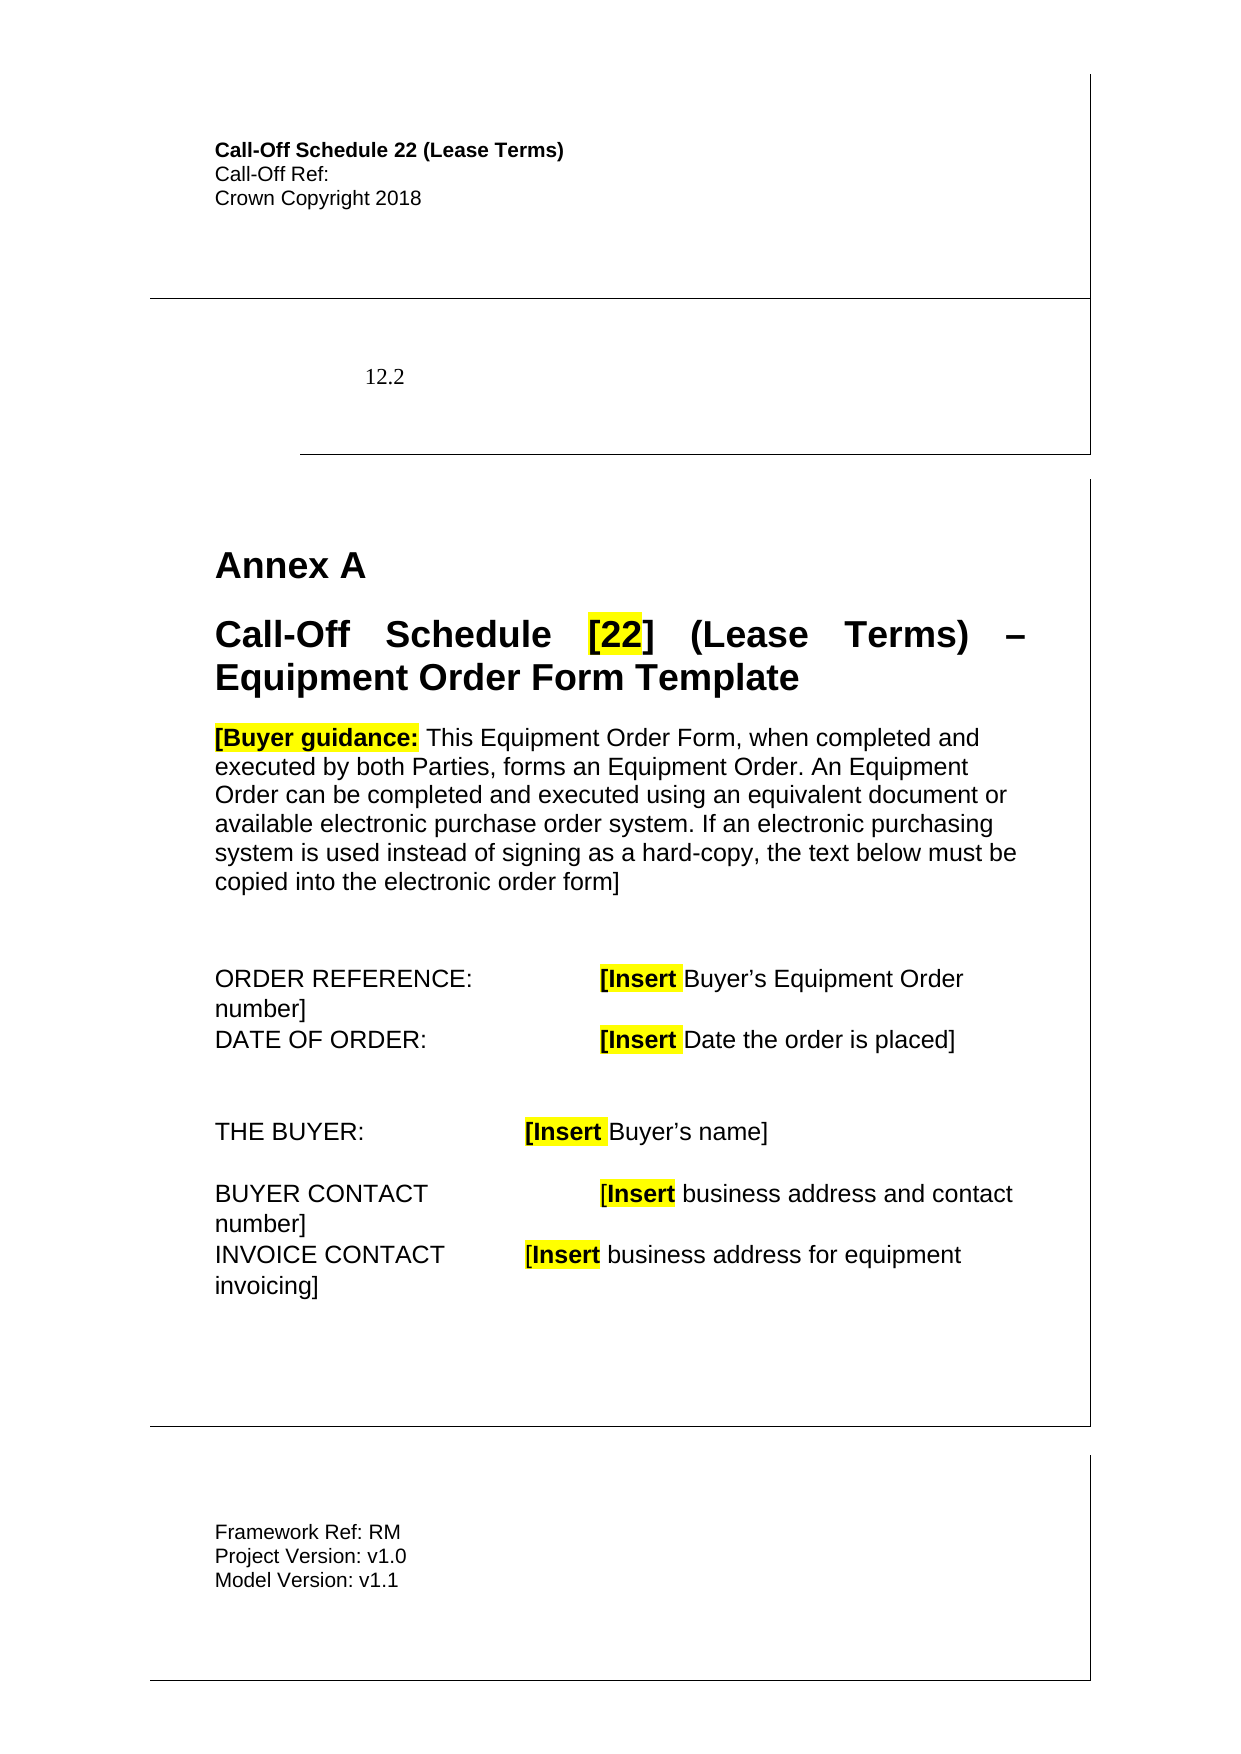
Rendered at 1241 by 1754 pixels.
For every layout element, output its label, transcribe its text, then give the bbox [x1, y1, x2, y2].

subtitle Call-Off Schedule [22] (Lease Terms) – Equipment Order Form Template [150, 547, 1091, 658]
text BUYER CONTACT [Insert business address and contact number] [150, 1114, 1091, 1176]
text THE BUYER: [Insert Buyer’s name] [150, 1053, 1091, 1114]
text ORDER REFERENCE: [Insert Buyer’s Equipment Order number] [150, 899, 1091, 961]
text INVOICE CONTACT [Insert business address for equipment invoicing] [150, 1176, 1091, 1300]
subtitle Annex A [150, 479, 1090, 547]
text DATE OF ORDER: [Insert Date the order is placed] [150, 961, 1091, 1053]
text [Buyer guidance: This Equipment Order Form, when completed and executed by both Parties, forms an Equipment Order. An Equipment Order can be completed and executed using an equivalent document or available electronic purchase order system. If an electronic purchasing system is used instead of signing as a hard-copy, the text below must be copied into the electronic order form] [150, 658, 1091, 896]
